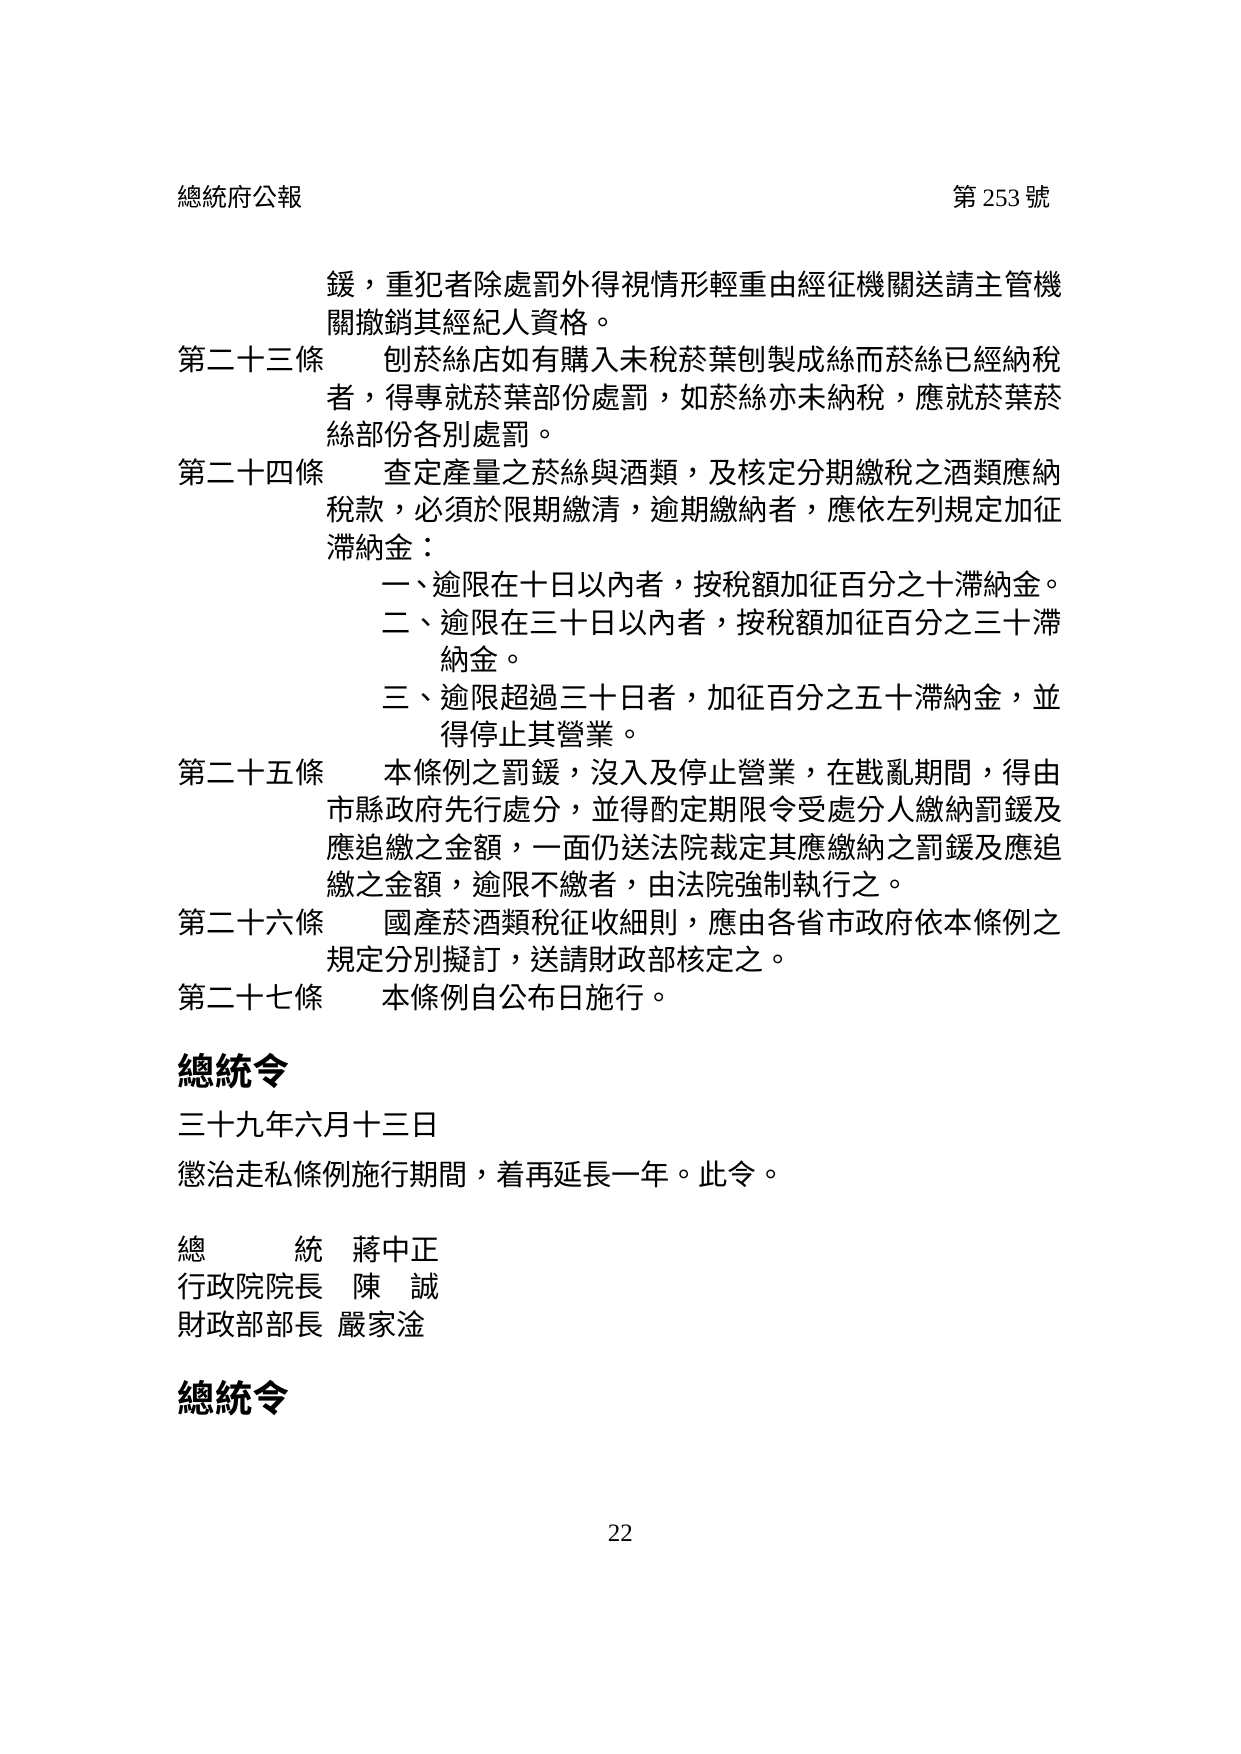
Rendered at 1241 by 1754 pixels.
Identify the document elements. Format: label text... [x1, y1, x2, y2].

text 行政院院長 陳 誠 [177, 1268, 1063, 1305]
text 第二十三條 刨菸絲店如有購入未稅菸葉刨製成絲而菸絲已經納稅者，得專就菸葉部份處罰，如菸絲亦未納稅，應就菸葉菸絲部份各別處罰。 [177, 341, 1063, 453]
text 懲治走私條例施行期間，着再延長一年。此令。 [177, 1155, 1063, 1193]
text 二、逾限在三十日以內者，按稅額加征百分之三十滯納金。 [381, 603, 1063, 678]
text 第二十七條 本條例自公布日施行。 [177, 978, 1063, 1016]
text 第二十四條 查定產量之菸絲與酒類，及核定分期繳稅之酒類應納稅款，必須於限期繳清，逾期繳納者，應依左列規定加征滯納金： [177, 453, 1063, 566]
text 財政部部長 嚴家淦 [177, 1305, 1063, 1343]
text 鍰，重犯者除處罰外得視情形輕重由經征機關送請主管機關撤銷其經紀人資格。 [177, 266, 1063, 341]
text 總 統 蔣中正 [177, 1230, 1063, 1268]
text 三、逾限超過三十日者，加征百分之五十滯納金，並得停止其營業。 [381, 678, 1063, 753]
text 第二十六條 國產菸酒類稅征收細則，應由各省市政府依本條例之規定分別擬訂，送請財政部核定之。 [177, 903, 1063, 978]
text 三十九年六月十三日 [177, 1105, 1063, 1143]
text 總統令 [177, 1380, 1063, 1420]
text 第二十五條 本條例之罰鍰，沒入及停止營業，在戡亂期間，得由市縣政府先行處分，並得酌定期限令受處分人繳納罰鍰及應追繳之金額，一面仍送法院裁定其應繳納之罰鍰及應追繳之金額，逾限不繳者，由法院強制執行之。 [177, 753, 1063, 903]
text 總統令 [177, 1053, 1063, 1093]
text 一、逾限在十日以內者，按稅額加征百分之十滯納金。 [381, 566, 1063, 603]
